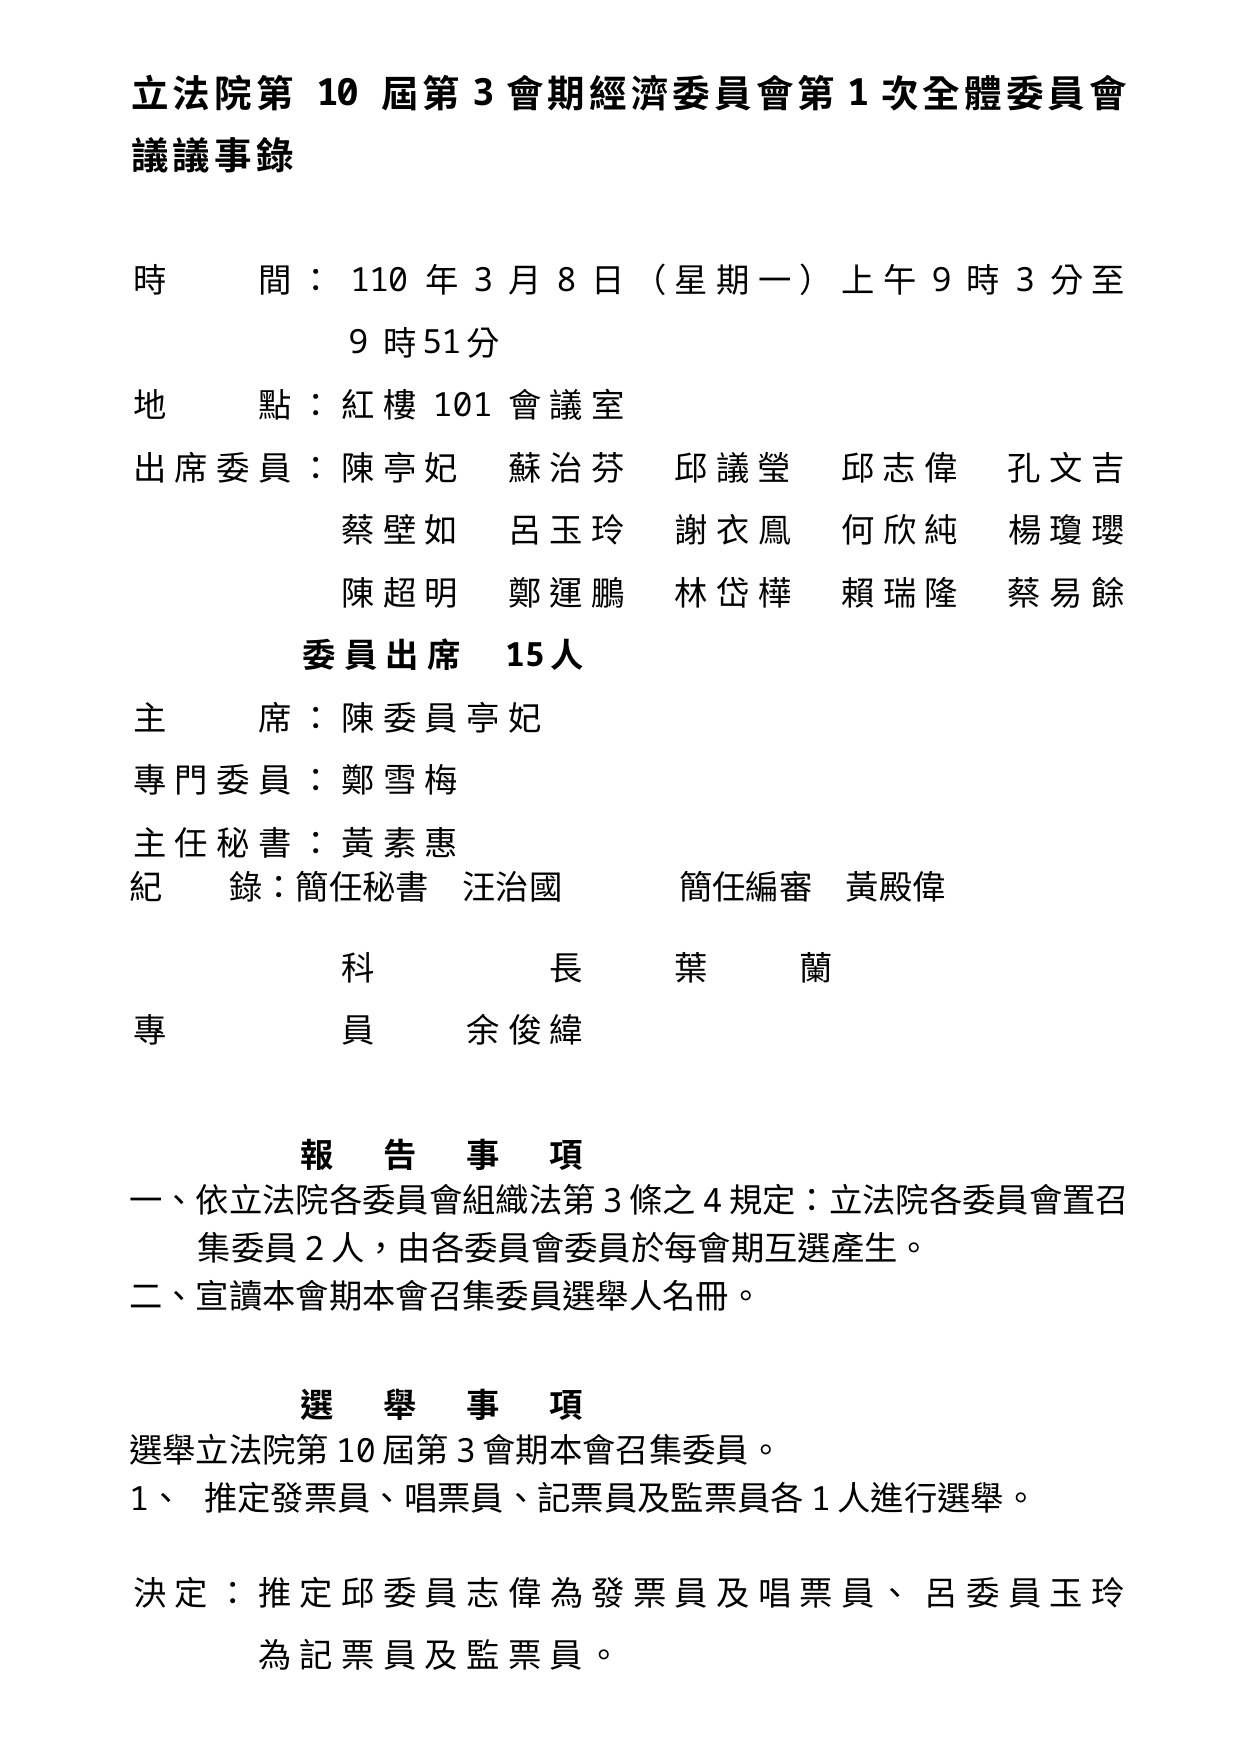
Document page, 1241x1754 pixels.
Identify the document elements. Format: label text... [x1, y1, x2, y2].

text 出席委員：陳亭妃 蘇治芬 邱議瑩 邱志偉 孔文吉 蔡壁如 呂玉玲 謝衣鳯 何欣純 楊瓊瓔 陳超明 鄭運鵬 林岱樺 賴瑞隆 蔡易餘 [129, 424, 1129, 611]
text 地 點：紅樓101會議室 [129, 361, 1129, 424]
text 報 告 事 項 [129, 1111, 1129, 1174]
text 科 長 葉 蘭 專 員 余俊緯 [129, 924, 1129, 1049]
text 二、宣讀本會期本會召集委員選舉人名冊。 [129, 1270, 1129, 1318]
text 選 舉 事 項 [276, 1361, 1129, 1424]
text 主任秘書：黃素惠 [129, 799, 1129, 861]
list 推定發票員、唱票員、記票員及監票員各1人進行選舉。 [129, 1472, 1129, 1520]
text 立法院第10屆第3會期經濟委員會第1次全體委員會議議事錄 [129, 49, 1129, 174]
text 一、依立法院各委員會組織法第3條之4規定：立法院各委員會置召集委員2人，由各委員會委員於每會期互選產生。 [129, 1174, 1129, 1270]
text 專門委員：鄭雪梅 [129, 736, 1129, 799]
text 時 間：110年3月8日（星期一）上午9時3分至9時51分 [129, 236, 1129, 361]
text 選舉立法院第10屆第3會期本會召集委員。 [129, 1424, 1129, 1472]
text 主 席：陳委員亭妃 [129, 674, 1129, 736]
text 委員出席15人 [129, 611, 1129, 674]
text 決定：推定邱委員志偉為發票員及唱票員、呂委員玉玲為記票員及監票員。 [129, 1549, 1129, 1674]
text 紀 錄：簡任秘書 汪治國 簡任編審 黃殿偉 [129, 861, 1129, 909]
